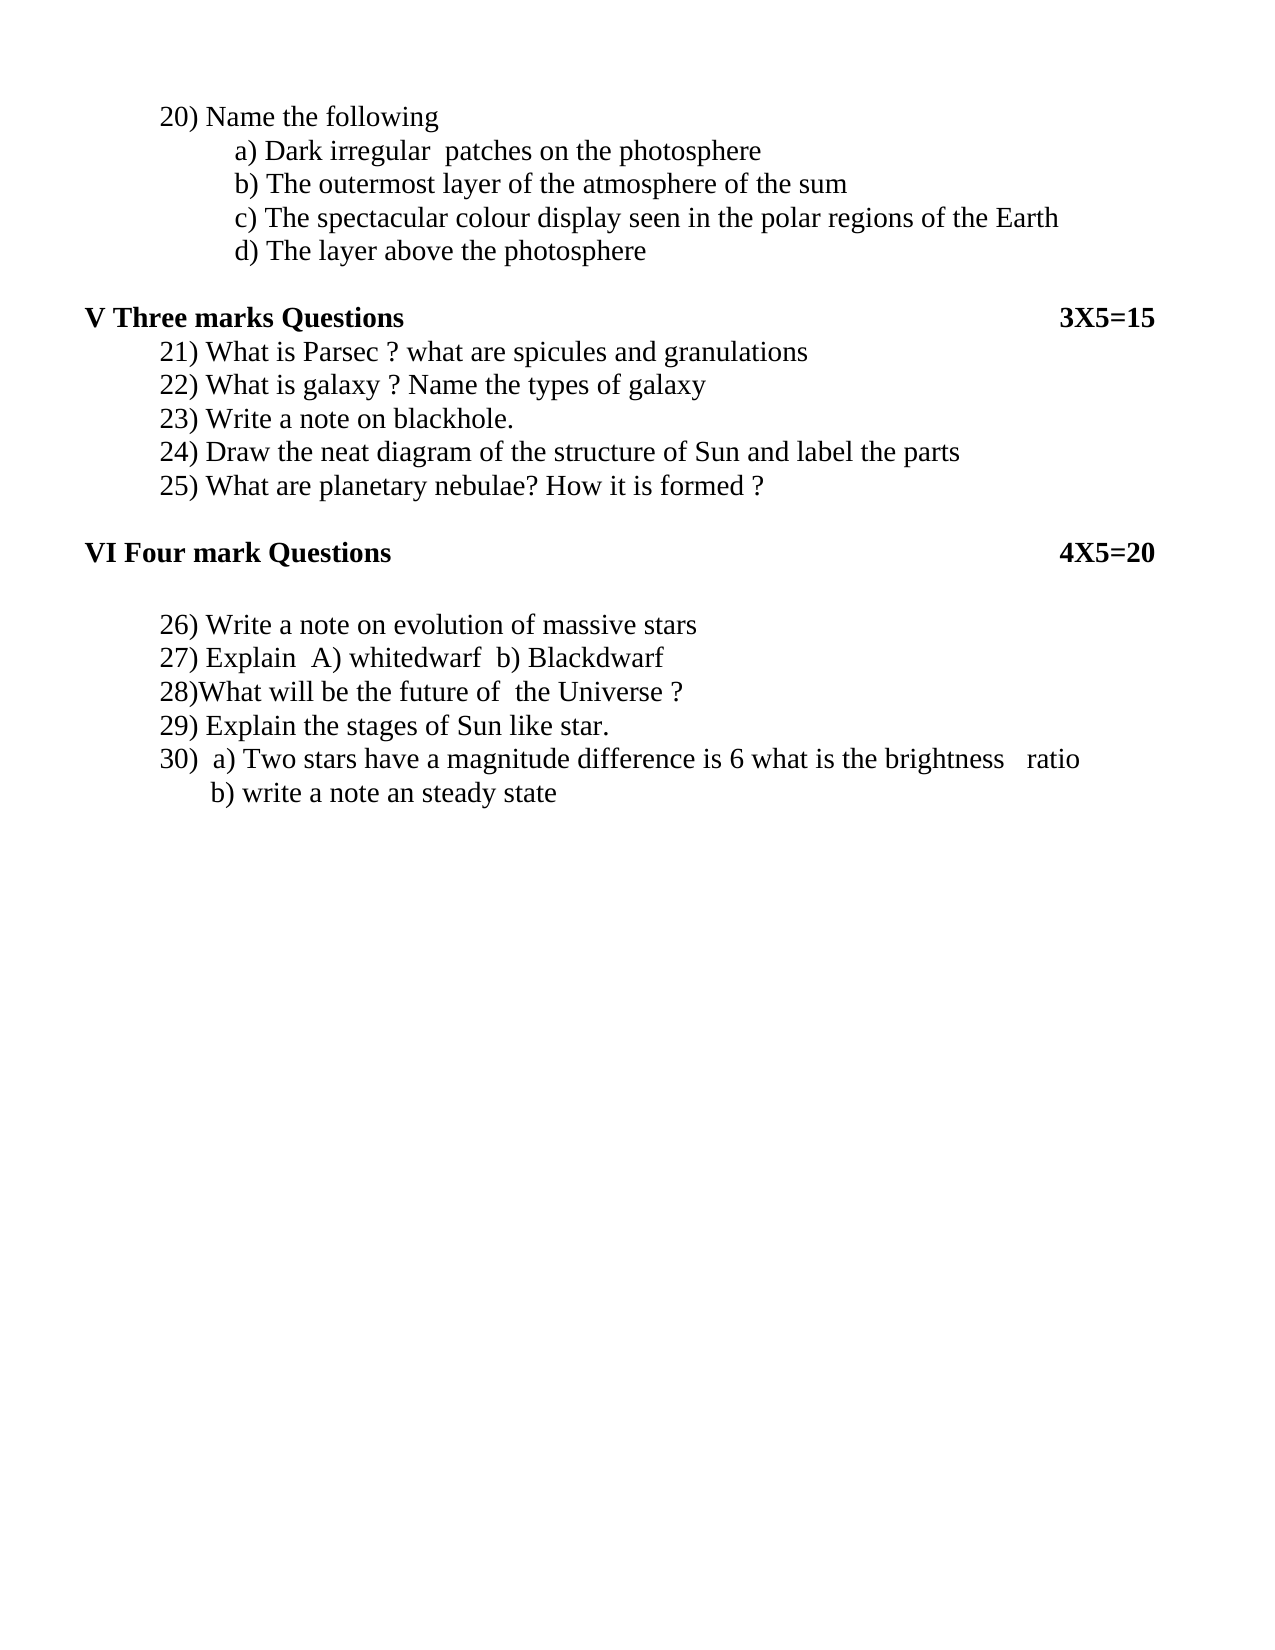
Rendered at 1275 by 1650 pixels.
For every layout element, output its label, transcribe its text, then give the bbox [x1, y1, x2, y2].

text VI Four mark Questions 4X5=20 [84, 535, 1191, 569]
text a) Dark irregular patches on the photosphere [84, 133, 1191, 166]
text 21) What is Parsec ? what are spicules and granulations [84, 334, 1191, 367]
text V Three marks Questions 3X5=15 [84, 300, 1191, 334]
text 30) a) Two stars have a magnitude difference is 6 what is the brightness ratio [84, 741, 1191, 775]
text d) The layer above the photosphere [84, 233, 1191, 267]
text b) write a note an steady state [84, 775, 1191, 808]
text 20) Name the following [159, 99, 1191, 133]
text b) The outermost layer of the atmosphere of the sum [84, 166, 1191, 200]
text 27) Explain A) whitedwarf b) Blackdwarf [84, 641, 1191, 674]
text 24) Draw the neat diagram of the structure of Sun and label the parts [84, 434, 1191, 468]
text c) The spectacular colour display seen in the polar regions of the Earth [84, 200, 1191, 233]
text 25) What are planetary nebulae? How it is formed ? [84, 468, 1191, 502]
text 23) Write a note on blackhole. [84, 401, 1191, 434]
text 26) Write a note on evolution of massive stars [84, 607, 1191, 641]
text 22) What is galaxy ? Name the types of galaxy [84, 367, 1191, 401]
text 29) Explain the stages of Sun like star. [84, 708, 1191, 741]
text 28)What will be the future of the Universe ? [84, 674, 1191, 708]
